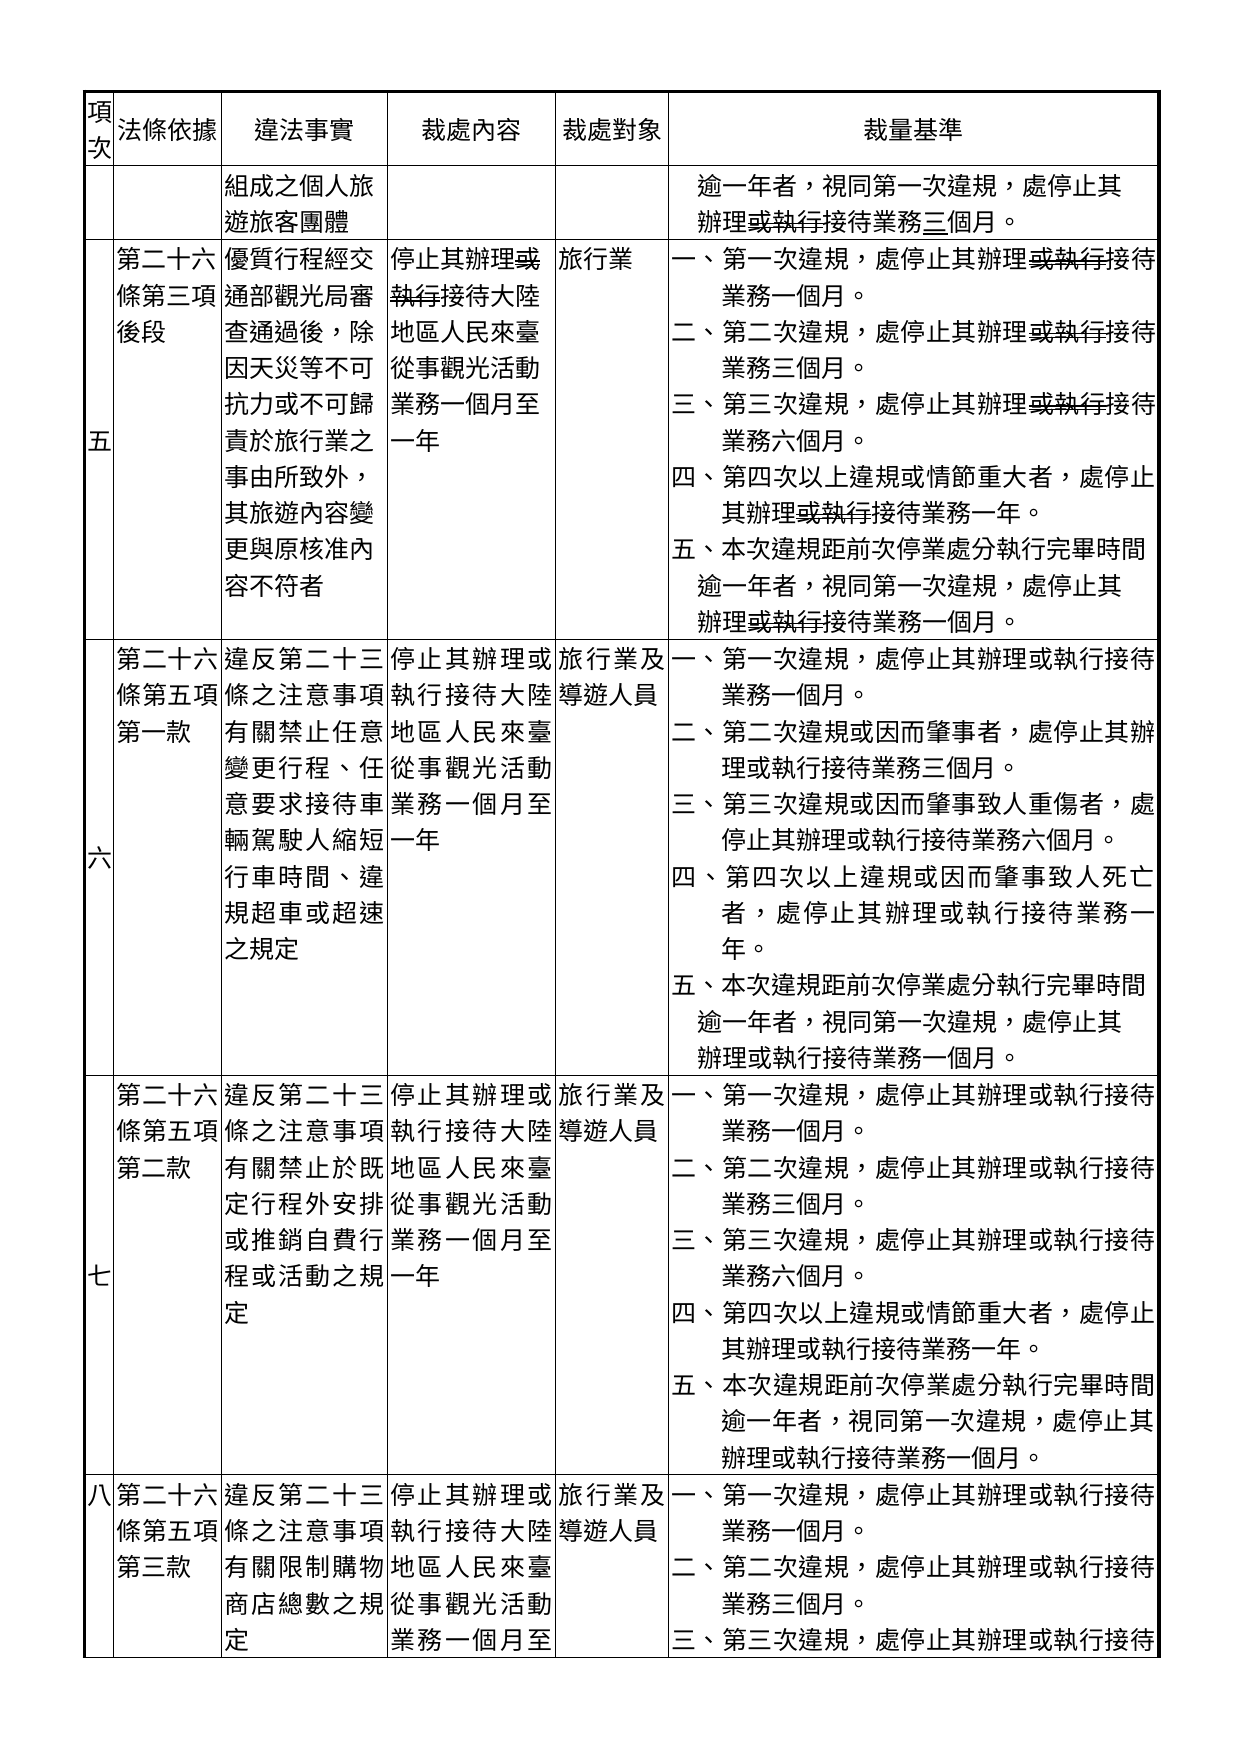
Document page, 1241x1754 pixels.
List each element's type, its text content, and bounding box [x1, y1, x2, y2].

table_cell 第二十六條第五項第三款 [114, 1475, 221, 1657]
table_cell 一、第一次違規，處停止其辦理或執行接待業務一個月。 二、第二次違規，處停止其辦理或執行接待業務三個月。 三、第三次違規，處停止其辦理或執行接待業務六個月。 四、第四次以上違規或情節重大者，處停止其辦理或執行接待業務一年。 五、本次違規距前次停業處分執行完畢時間逾一年者，視同第一次違規，處停止其辦理或執行接待業務一個月。 [669, 1076, 1157, 1474]
table_cell 旅行業及導遊人員 [556, 640, 668, 1074]
table_cell 一、第一次違規，處停止其辦理或執行接待業務一個月。 二、第二次違規，處停止其辦理或執行接待業務三個月。 三、第三次違規，處停止其辦理或執行接待 [669, 1475, 1157, 1657]
table_header 裁處內容 [388, 93, 555, 165]
table_header 項次 [86, 93, 113, 165]
table_cell 七 [86, 1076, 113, 1474]
table_cell 組成之個人旅遊旅客團體 [222, 166, 387, 239]
table_cell 旅行業及導遊人員 [556, 1475, 668, 1657]
table_header 裁處對象 [556, 93, 668, 165]
table_cell 停止其辦理或執行接待大陸地區人民來臺從事觀光活動業務一個月至一年 [388, 640, 555, 1074]
table_cell 停止其辦理或執行接待大陸地區人民來臺從事觀光活動業務一個月至 [388, 1475, 555, 1657]
table_cell 第二十六條第三項後段 [114, 240, 221, 638]
table_cell 停止其辦理或執行接待大陸地區人民來臺從事觀光活動業務一個月至一年 [388, 1076, 555, 1474]
table_cell 八 [86, 1475, 113, 1657]
table_cell 逾一年者，視同第一次違規，處停止其 辦理或執行接待業務三個月。 [669, 166, 1157, 239]
table_cell [556, 166, 668, 239]
table_cell 違反第二十三條之注意事項有關禁止於既定行程外安排或推銷自費行程或活動之規定 [222, 1076, 387, 1474]
table_cell 第二十六條第五項第一款 [114, 640, 221, 1074]
table_header 裁量基準 [669, 93, 1157, 165]
table_header 法條依據 [114, 93, 221, 165]
table_cell [114, 166, 221, 239]
table_cell 一、第一次違規，處停止其辦理或執行接待業務一個月。 二、第二次違規或因而肇事者，處停止其辦理或執行接待業務三個月。 三、第三次違規或因而肇事致人重傷者，處停止其辦理或執行接待業務六個月。 四、第四次以上違規或因而肇事致人死亡者，處停止其辦理或執行接待業務一年。 五、本次違規距前次停業處分執行完畢時間 逾一年者，視同第一次違規，處停止其 辦理或執行接待業務一個月。 [669, 640, 1157, 1074]
table_cell 旅行業及導遊人員 [556, 1076, 668, 1474]
table_cell 六 [86, 640, 113, 1074]
table_cell 五 [86, 240, 113, 638]
table_cell 第二十六條第五項第二款 [114, 1076, 221, 1474]
table_cell 旅行業 [556, 240, 668, 638]
table_cell 一、第一次違規，處停止其辦理或執行接待業務一個月。 二、第二次違規，處停止其辦理或執行接待業務三個月。 三、第三次違規，處停止其辦理或執行接待業務六個月。 四、第四次以上違規或情節重大者，處停止其辦理或執行接待業務一年。 五、本次違規距前次停業處分執行完畢時間 逾一年者，視同第一次違規，處停止其 辦理或執行接待業務一個月。 [669, 240, 1157, 638]
table_cell [388, 166, 555, 239]
table_header 違法事實 [222, 93, 387, 165]
table_cell 優質行程經交通部觀光局審查通過後，除因天災等不可抗力或不可歸責於旅行業之事由所致外，其旅遊內容變更與原核准內容不符者 [222, 240, 387, 638]
table_cell 違反第二十三條之注意事項有關限制購物商店總數之規定 [222, 1475, 387, 1657]
table_cell [86, 166, 113, 239]
table_cell 停止其辦理或執行接待大陸地區人民來臺從事觀光活動業務一個月至一年 [388, 240, 555, 638]
table_cell 違反第二十三條之注意事項有關禁止任意變更行程、任意要求接待車輛駕駛人縮短行車時間、違規超車或超速之規定 [222, 640, 387, 1074]
